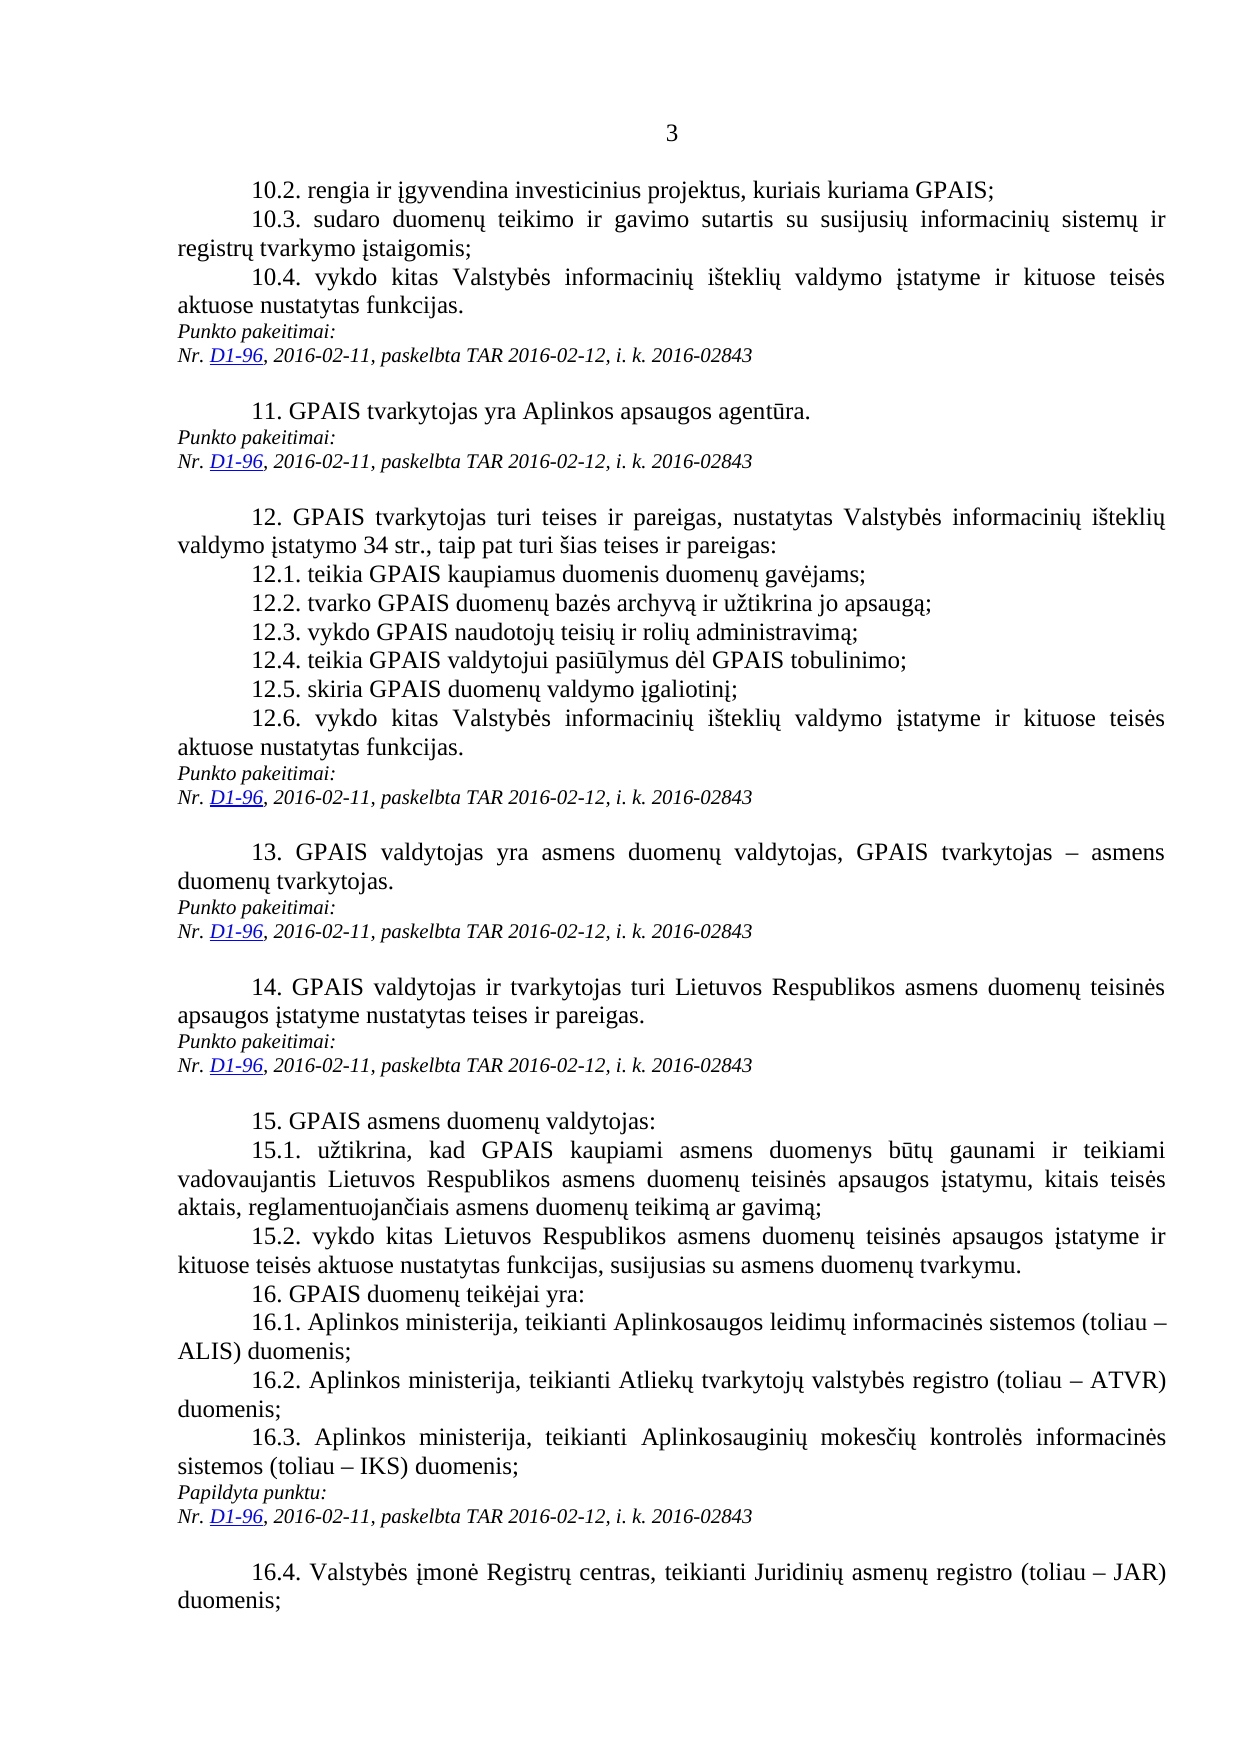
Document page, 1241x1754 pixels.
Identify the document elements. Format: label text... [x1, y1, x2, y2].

text 12.5. skiria GPAIS duomenų valdymo įgaliotinį; [177, 674, 1166, 703]
text Nr. D1-96, 2016-02-11, paskelbta TAR 2016-02-12, i. k. 2016-02843 [177, 785, 1166, 809]
text Punkto pakeitimai: [177, 1029, 1166, 1053]
text 14. GPAIS valdytojas ir tvarkytojas turi Lietuvos Respublikos asmens duomenų teisinės apsaugos įstatyme nustatytas teises ir pareigas. [177, 972, 1166, 1029]
text Nr. D1-96, 2016-02-11, paskelbta TAR 2016-02-12, i. k. 2016-02843 [177, 1504, 1166, 1528]
text 12.1. teikia GPAIS kaupiamus duomenis duomenų gavėjams; [177, 559, 1166, 588]
text 11. GPAIS tvarkytojas yra Aplinkos apsaugos agentūra. [177, 396, 1166, 425]
text 12.2. tvarko GPAIS duomenų bazės archyvą ir užtikrina jo apsaugą; [177, 588, 1166, 617]
text 16.3. Aplinkos ministerija, teikianti Aplinkosauginių mokesčių kontrolės informacinės sistemos (toliau – IKS) duomenis; [177, 1422, 1166, 1480]
text 15. GPAIS asmens duomenų valdytojas: [177, 1106, 1166, 1135]
text 12.3. vykdo GPAIS naudotojų teisių ir rolių administravimą; [177, 617, 1166, 646]
text 10.4. vykdo kitas Valstybės informacinių išteklių valdymo įstatyme ir kituose teisės aktuose nustatytas funkcijas. [177, 262, 1166, 319]
text 10.2. rengia ir įgyvendina investicinius projektus, kuriais kuriama GPAIS; [177, 176, 1166, 204]
text 12. GPAIS tvarkytojas turi teises ir pareigas, nustatytas Valstybės informacinių išteklių valdymo įstatymo 34 str., taip pat turi šias teises ir pareigas: [177, 502, 1166, 559]
text Papildyta punktu: [177, 1480, 1166, 1504]
text 16.4. Valstybės įmonė Registrų centras, teikianti Juridinių asmenų registro (toliau – JAR) duomenis; [177, 1557, 1166, 1614]
text 12.4. teikia GPAIS valdytojui pasiūlymus dėl GPAIS tobulinimo; [177, 646, 1166, 674]
text 15.2. vykdo kitas Lietuvos Respublikos asmens duomenų teisinės apsaugos įstatyme ir kituose teisės aktuose nustatytas funkcijas, susijusias su asmens duomenų tvarkymu. [177, 1221, 1166, 1279]
text 15.1. užtikrina, kad GPAIS kaupiami asmens duomenys būtų gaunami ir teikiami vadovaujantis Lietuvos Respublikos asmens duomenų teisinės apsaugos įstatymu, kitais teisės aktais, reglamentuojančiais asmens duomenų teikimą ar gavimą; [177, 1135, 1166, 1221]
text Nr. D1-96, 2016-02-11, paskelbta TAR 2016-02-12, i. k. 2016-02843 [177, 1053, 1166, 1077]
text 16.1. Aplinkos ministerija, teikianti Aplinkosaugos leidimų informacinės sistemos (toliau – ALIS) duomenis; [177, 1307, 1166, 1365]
text Nr. D1-96, 2016-02-11, paskelbta TAR 2016-02-12, i. k. 2016-02843 [177, 343, 1166, 367]
text 13. GPAIS valdytojas yra asmens duomenų valdytojas, GPAIS tvarkytojas – asmens duomenų tvarkytojas. [177, 837, 1166, 895]
text Nr. D1-96, 2016-02-11, paskelbta TAR 2016-02-12, i. k. 2016-02843 [177, 919, 1166, 943]
text 16. GPAIS duomenų teikėjai yra: [177, 1279, 1166, 1307]
text Punkto pakeitimai: [177, 895, 1166, 919]
text Punkto pakeitimai: [177, 319, 1166, 343]
text Nr. D1-96, 2016-02-11, paskelbta TAR 2016-02-12, i. k. 2016-02843 [177, 449, 1166, 473]
text Punkto pakeitimai: [177, 425, 1166, 449]
text 10.3. sudaro duomenų teikimo ir gavimo sutartis su susijusių informacinių sistemų ir registrų tvarkymo įstaigomis; [177, 204, 1166, 262]
text 12.6. vykdo kitas Valstybės informacinių išteklių valdymo įstatyme ir kituose teisės aktuose nustatytas funkcijas. [177, 703, 1166, 761]
text 16.2. Aplinkos ministerija, teikianti Atliekų tvarkytojų valstybės registro (toliau – ATVR) duomenis; [177, 1365, 1166, 1422]
text Punkto pakeitimai: [177, 761, 1166, 785]
